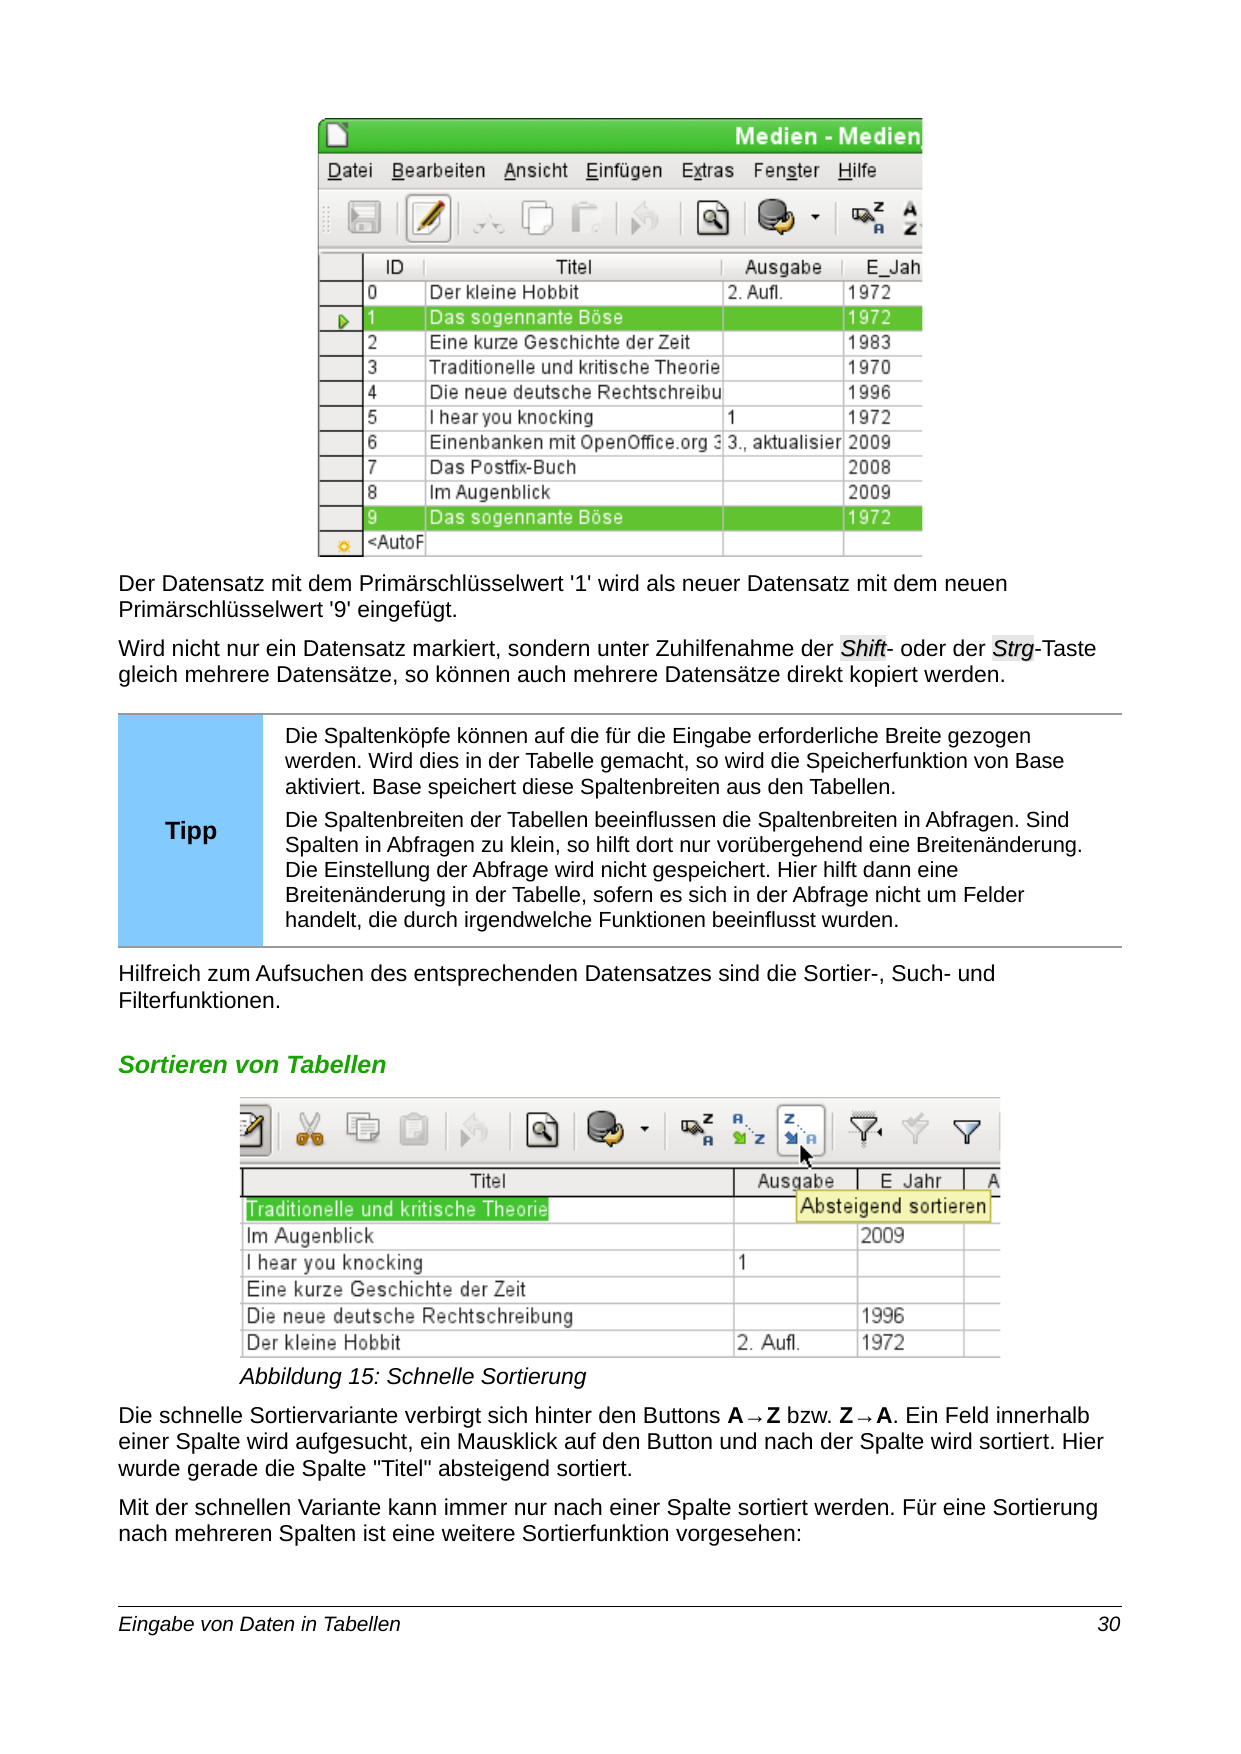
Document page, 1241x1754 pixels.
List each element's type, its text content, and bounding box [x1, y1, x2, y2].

text Wird nicht nur ein Datensatz markiert, sondern unter Zuhilfenahme der Shift- oder der Strg-Taste gleich mehrere Datensätze, so können auch mehrere Datensätze direkt kopiert werden. [118, 635, 1122, 687]
text Abbildung 15: Schnelle Sortierung [240, 1358, 1000, 1389]
picture [239, 1097, 1001, 1358]
picture [317, 118, 923, 557]
subtitle Sortieren von Tabellen [118, 1050, 1122, 1079]
table_header Tipp [118, 715, 263, 946]
text Hilfreich zum Aufsuchen des entsprechenden Datensatzes sind die Sortier-, Such- und Filterfunktionen. [118, 960, 1122, 1013]
text Mit der schnellen Variante kann immer nur nach einer Spalte sortiert werden. Für eine Sortierung nach mehreren Spalten ist eine weitere Sortierfunktion vorgesehen: [118, 1493, 1122, 1546]
text Die schnelle Sortiervariante verbirgt sich hinter den Buttons A→Z bzw. Z→A. Ein Feld innerhalb einer Spalte wird aufgesucht, ein Mausklick auf den Button und nach der Spalte wird sortiert. Hier wurde gerade die Spalte "Titel" absteigend sortiert. [118, 1402, 1122, 1481]
text Der Datensatz mit dem Primärschlüsselwert '1' wird als neuer Datensatz mit dem neuen Primärschlüsselwert '9' eingefügt. [118, 569, 1122, 622]
table_header Die Spaltenköpfe können auf die für die Eingabe erforderliche Breite gezogen werden. Wird dies in der Tabelle gemacht, so wird die Speicherfunktion von Base aktiviert. Base speichert diese Spaltenbreiten aus den Tabellen. Die Spaltenbreiten der Tabellen beeinflussen die Spaltenbreiten in Abfragen. Sind Spalten in Abfragen zu klein, so hilft dort nur vorübergehend eine Breitenänderung. Die Einstellung der Abfrage wird nicht gespeichert. Hier hilft dann eine Breitenänderung in der Tabelle, sofern es sich in der Abfrage nicht um Felder handelt, die durch irgendwelche Funktionen beeinflusst wurden. [264, 715, 1122, 946]
